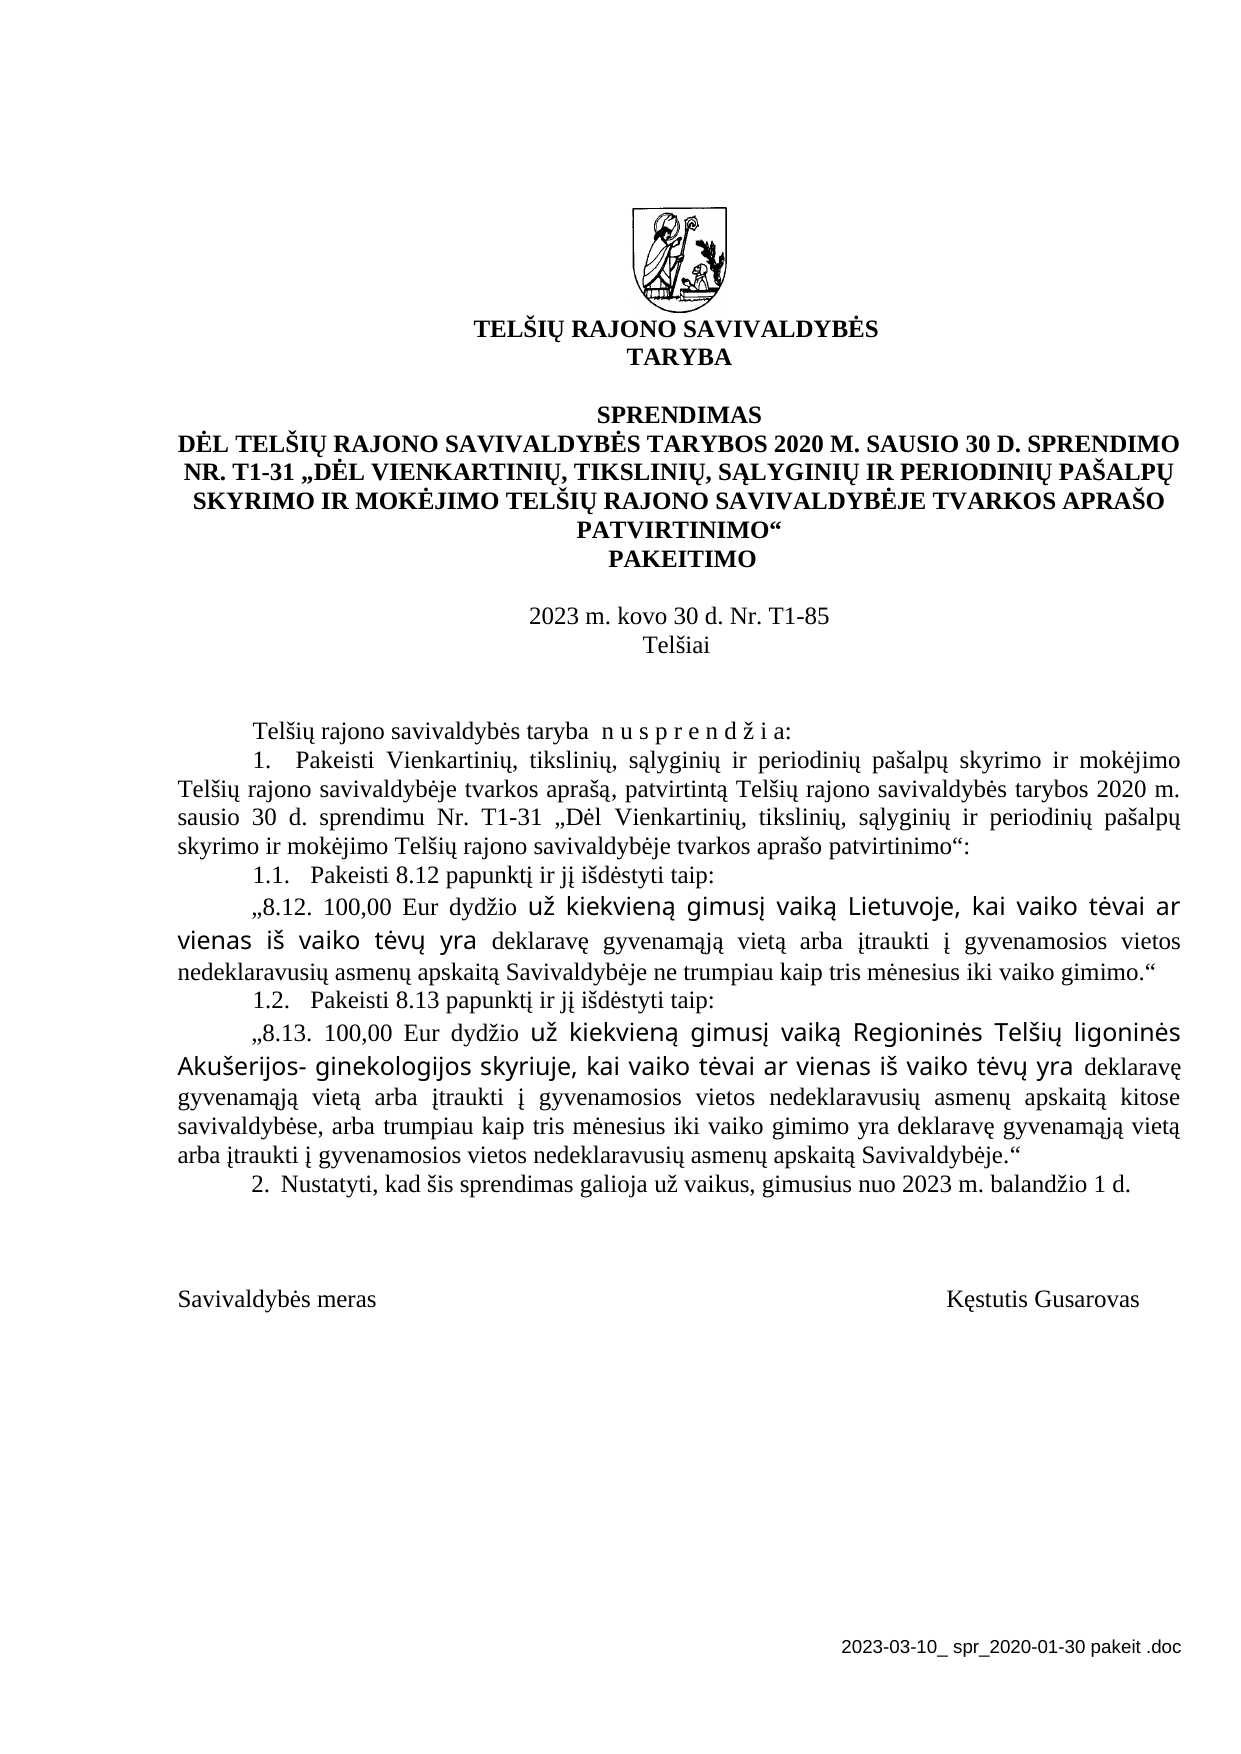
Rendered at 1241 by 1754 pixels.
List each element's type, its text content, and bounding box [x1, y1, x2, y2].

text 1.2. Pakeisti 8.13 papunktį ir jį išdėstyti taip: [252, 986, 1181, 1014]
text Telšių rajono savivaldybės taryba n u s p r e n d ž i a: [177, 716, 1181, 745]
text „8.13. 100,00 Eur dydžio už kiekvieną gimusį vaiką Regioninės Telšių ligoninės Akušerijos- ginekologijos skyriuje, kai vaiko tėvai ar vienas iš vaiko tėvų yra deklaravę gyvenamąją vietą arba įtraukti į gyvenamosios vietos nedeklaravusių asmenų apskaitą kitose savivaldybėse, arba trumpiau kaip tris mėnesius iki vaiko gimimo yra deklaravę gyvenamąją vietą arba įtraukti į gyvenamosios vietos nedeklaravusių asmenų apskaitą Savivaldybėje.“ [177, 1014, 1181, 1169]
text „8.12. 100,00 Eur dydžio už kiekvieną gimusį vaiką Lietuvoje, kai vaiko tėvai ar vienas iš vaiko tėvų yra deklaravę gyvenamąją vietą arba įtraukti į gyvenamosios vietos nedeklaravusių asmenų apskaitą Savivaldybėje ne trumpiau kaip tris mėnesius iki vaiko gimimo.“ [177, 889, 1181, 986]
text PAKEITIMO [177, 544, 1181, 572]
text 2023 m. kovo 30 d. Nr. T1-85 [177, 601, 1181, 630]
text 2. Nustatyti, kad šis sprendimas galioja už vaikus, gimusius nuo 2023 m. balandžio 1 d. [215, 1169, 1181, 1197]
text TARYBA [177, 342, 1181, 371]
text 1.1. Pakeisti 8.12 papunktį ir jį išdėstyti taip: [252, 860, 1181, 889]
text DĖL TELŠIŲ RAJONO SAVIVALDYBĖS TARYBOS 2020 M. SAUSIO 30 D. SPRENDIMO NR. T1-31 „DĖL VIENKARTINIŲ, TIKSLINIŲ, SĄLYGINIŲ IR PERIODINIŲ PAŠALPŲ SKYRIMO IR MOKĖJIMO TELŠIŲ RAJONO SAVIVALDYBĖJE TVARKOS APRAŠO PATVIRTINIMO“ [177, 429, 1181, 544]
text Savivaldybės meras Kęstutis Gusarovas [177, 1284, 1181, 1312]
text TELŠIŲ RAJONO SAVIVALDYBĖS [177, 314, 1181, 342]
text 1. Pakeisti Vienkartinių, tikslinių, sąlyginių ir periodinių pašalpų skyrimo ir mokėjimo Telšių rajono savivaldybėje tvarkos aprašą, patvirtintą Telšių rajono savivaldybės tarybos 2020 m. sausio 30 d. sprendimu Nr. T1-31 „Dėl Vienkartinių, tikslinių, sąlyginių ir periodinių pašalpų skyrimo ir mokėjimo Telšių rajono savivaldybėje tvarkos aprašo patvirtinimo“: [177, 745, 1181, 860]
text Telšiai [177, 630, 1181, 659]
text SPRENDIMAS [177, 400, 1181, 429]
